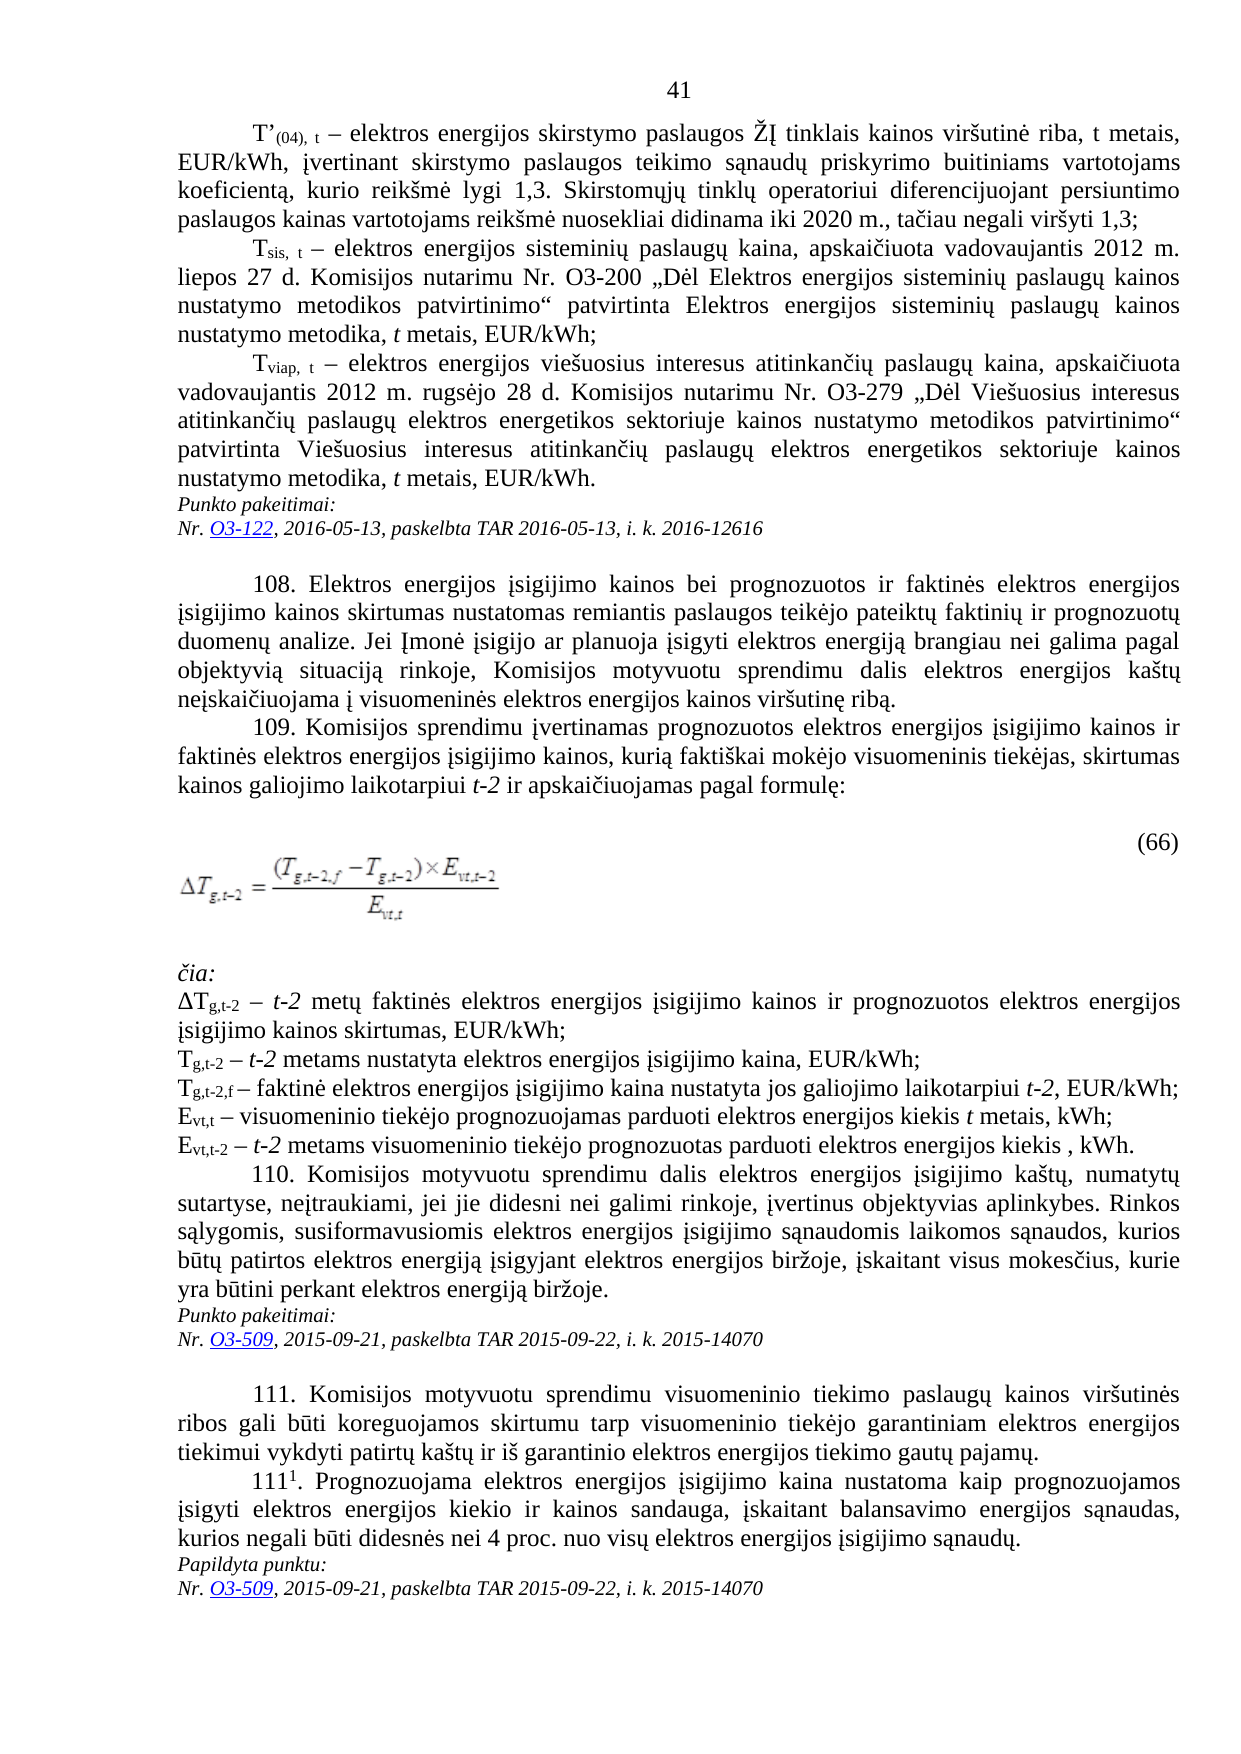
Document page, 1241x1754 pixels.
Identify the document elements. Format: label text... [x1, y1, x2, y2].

text Punkto pakeitimai: [177, 1303, 1181, 1327]
text Tsis, t – elektros energijos sisteminių paslaugų kaina, apskaičiuota vadovaujantis 2012 m. liepos 27 d. Komisijos nutarimu Nr. O3-200 „Dėl Elektros energijos sisteminių paslaugų kainos nustatymo metodikos patvirtinimo“ patvirtinta Elektros energijos sisteminių paslaugų kainos nustatymo metodika, t metais, EUR/kWh; [177, 233, 1181, 348]
text Tg,t-2 – t-2 metams nustatyta elektros energijos įsigijimo kaina, EUR/kWh; [177, 1044, 1181, 1073]
text čia: [177, 958, 1181, 986]
text Tviap, t – elektros energijos viešuosius interesus atitinkančių paslaugų kaina, apskaičiuota vadovaujantis 2012 m. rugsėjo 28 d. Komisijos nutarimu Nr. O3-279 „Dėl Viešuosius interesus atitinkančių paslaugų elektros energetikos sektoriuje kainos nustatymo metodikos patvirtinimo“ patvirtinta Viešuosius interesus atitinkančių paslaugų elektros energetikos sektoriuje kainos nustatymo metodika, t metais, EUR/kWh. [177, 348, 1181, 492]
text 1111. Prognozuojama elektros energijos įsigijimo kaina nustatoma kaip prognozuojamos įsigyti elektros energijos kiekio ir kainos sandauga, įskaitant balansavimo energijos sąnaudas, kurios negali būti didesnės nei 4 proc. nuo visų elektros energijos įsigijimo sąnaudų. [177, 1466, 1181, 1552]
text Nr. O3-122, 2016-05-13, paskelbta TAR 2016-05-13, i. k. 2016-12616 [177, 516, 1181, 540]
text 109. Komisijos sprendimu įvertinamas prognozuotos elektros energijos įsigijimo kainos ir faktinės elektros energijos įsigijimo kainos, kurią faktiškai mokėjo visuomeninis tiekėjas, skirtumas kainos galiojimo laikotarpiui t-2 ir apskaičiuojamas pagal formulę: [177, 712, 1181, 799]
text Tg,t-2,f – faktinė elektros energijos įsigijimo kaina nustatyta jos galiojimo laikotarpiui t-2, EUR/kWh; [177, 1073, 1181, 1101]
text Papildyta punktu: [177, 1552, 1181, 1576]
text 108. Elektros energijos įsigijimo kainos bei prognozuotos ir faktinės elektros energijos įsigijimo kainos skirtumas nustatomas remiantis paslaugos teikėjo pateiktų faktinių ir prognozuotų duomenų analize. Jei Įmonė įsigijo ar planuoja įsigyti elektros energiją brangiau nei galima pagal objektyvią situaciją rinkoje, Komisijos motyvuotu sprendimu dalis elektros energijos kaštų neįskaičiuojama į visuomeninės elektros energijos kainos viršutinę ribą. [177, 569, 1181, 712]
text Evt,t-2 – t-2 metams visuomeninio tiekėjo prognozuotas parduoti elektros energijos kiekis , kWh. [177, 1130, 1181, 1159]
text Punkto pakeitimai: [177, 492, 1181, 516]
text 111. Komisijos motyvuotu sprendimu visuomeninio tiekimo paslaugų kainos viršutinės ribos gali būti koreguojamos skirtumu tarp visuomeninio tiekėjo garantiniam elektros energijos tiekimui vykdyti patirtų kaštų ir iš garantinio elektros energijos tiekimo gautų pajamų. [177, 1379, 1181, 1466]
text T’(04), t – elektros energijos skirstymo paslaugos ŽĮ tinklais kainos viršutinė riba, t metais, EUR/kWh, įvertinant skirstymo paslaugos teikimo sąnaudų priskyrimo buitiniams vartotojams koeficientą, kurio reikšmė lygi 1,3. Skirstomųjų tinklų operatoriui diferencijuojant persiuntimo paslaugos kainas vartotojams reikšmė nuosekliai didinama iki 2020 m., tačiau negali viršyti 1,3; [177, 118, 1181, 233]
text (66) [177, 827, 1181, 929]
text Nr. O3-509, 2015-09-21, paskelbta TAR 2015-09-22, i. k. 2015-14070 [177, 1327, 1181, 1351]
text Nr. O3-509, 2015-09-21, paskelbta TAR 2015-09-22, i. k. 2015-14070 [177, 1576, 1181, 1600]
text 110. Komisijos motyvuotu sprendimu dalis elektros energijos įsigijimo kaštų, numatytų sutartyse, neįtraukiami, jei jie didesni nei galimi rinkoje, įvertinus objektyvias aplinkybes. Rinkos sąlygomis, susiformavusiomis elektros energijos įsigijimo sąnaudomis laikomos sąnaudos, kurios būtų patirtos elektros energiją įsigyjant elektros energijos biržoje, įskaitant visus mokesčius, kurie yra būtini perkant elektros energiją biržoje. [177, 1159, 1181, 1303]
text Evt,t – visuomeninio tiekėjo prognozuojamas parduoti elektros energijos kiekis t metais, kWh; [177, 1101, 1181, 1130]
text ΔTg,t-2 – t-2 metų faktinės elektros energijos įsigijimo kainos ir prognozuotos elektros energijos įsigijimo kainos skirtumas, EUR/kWh; [177, 986, 1181, 1044]
